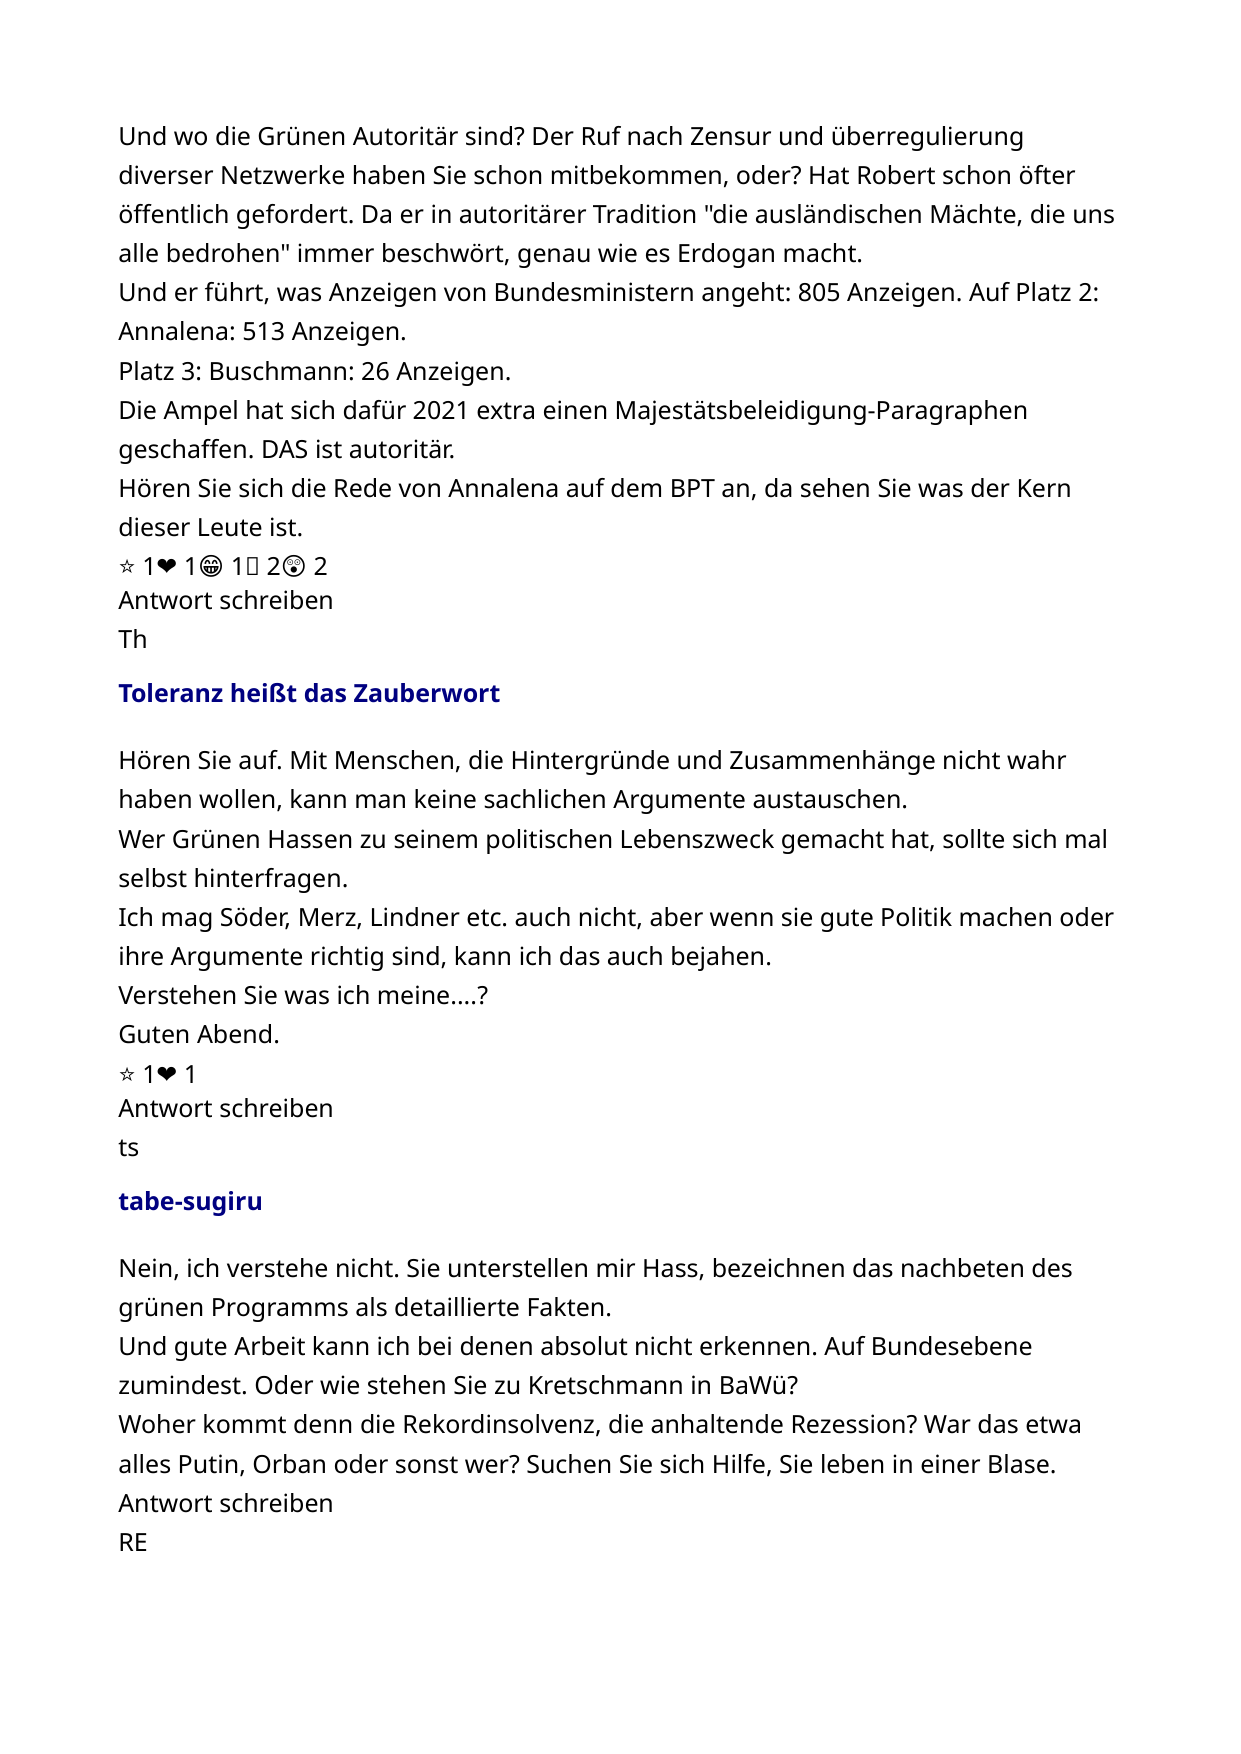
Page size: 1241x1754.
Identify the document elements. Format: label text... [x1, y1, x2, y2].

text Guten Abend. [118, 1017, 1122, 1051]
subtitle tabe-sugiru [118, 1183, 1122, 1217]
text Hören Sie auf. Mit Menschen, die Hintergründe und Zusammenhänge nicht wahr haben wollen, kann man keine sachlichen Argumente austauschen. [118, 743, 1122, 816]
text ⭐️ 1❤️ 1😁 1🤨 2😲 2 [118, 549, 1122, 583]
text Ich mag Söder, Merz, Lindner etc. auch nicht, aber wenn sie gute Politik machen oder ihre Argumente richtig sind, kann ich das auch bejahen. [118, 900, 1122, 973]
text Und er führt, was Anzeigen von Bundesministern angeht: 805 Anzeigen. Auf Platz 2: Annalena: 513 Anzeigen. [118, 275, 1122, 348]
text ts [118, 1129, 1122, 1164]
text Verstehen Sie was ich meine....? [118, 978, 1122, 1012]
text Und gute Arbeit kann ich bei denen absolut nicht erkennen. Auf Bundesebene zumindest. Oder wie stehen Sie zu Kretschmann in BaWü? [118, 1329, 1122, 1402]
text Wer Grünen Hassen zu seinem politischen Lebenszweck gemacht hat, sollte sich mal selbst hinterfragen. [118, 821, 1122, 894]
text Antwort schreiben [118, 583, 1122, 617]
text Und wo die Grünen Autoritär sind? Der Ruf nach Zensur und überregulierung diverser Netzwerke haben Sie schon mitbekommen, oder? Hat Robert schon öfter öffentlich gefordert. Da er in autoritärer Tradition "die ausländischen Mächte, die uns alle bedrohen" immer beschwört, genau wie es Erdogan macht. [118, 118, 1122, 270]
text Th [118, 622, 1122, 656]
text Nein, ich verstehe nicht. Sie unterstellen mir Hass, bezeichnen das nachbeten des grünen Programms als detaillierte Fakten. [118, 1250, 1122, 1324]
subtitle Toleranz heißt das Zauberwort [118, 676, 1122, 710]
text Platz 3: Buschmann: 26 Anzeigen. [118, 353, 1122, 387]
text Hören Sie sich die Rede von Annalena auf dem BPT an, da sehen Sie was der Kern dieser Leute ist. [118, 471, 1122, 544]
text Woher kommt denn die Rekordinsolvenz, die anhaltende Rezession? War das etwa alles Putin, Orban oder sonst wer? Suchen Sie sich Hilfe, Sie leben in einer Blase. [118, 1407, 1122, 1480]
text RE [118, 1524, 1122, 1559]
text ⭐️ 1❤️ 1 [118, 1056, 1122, 1090]
text Antwort schreiben [118, 1485, 1122, 1519]
text Die Ampel hat sich dafür 2021 extra einen Majestätsbeleidigung-Paragraphen geschaffen. DAS ist autoritär. [118, 392, 1122, 466]
text Antwort schreiben [118, 1090, 1122, 1124]
